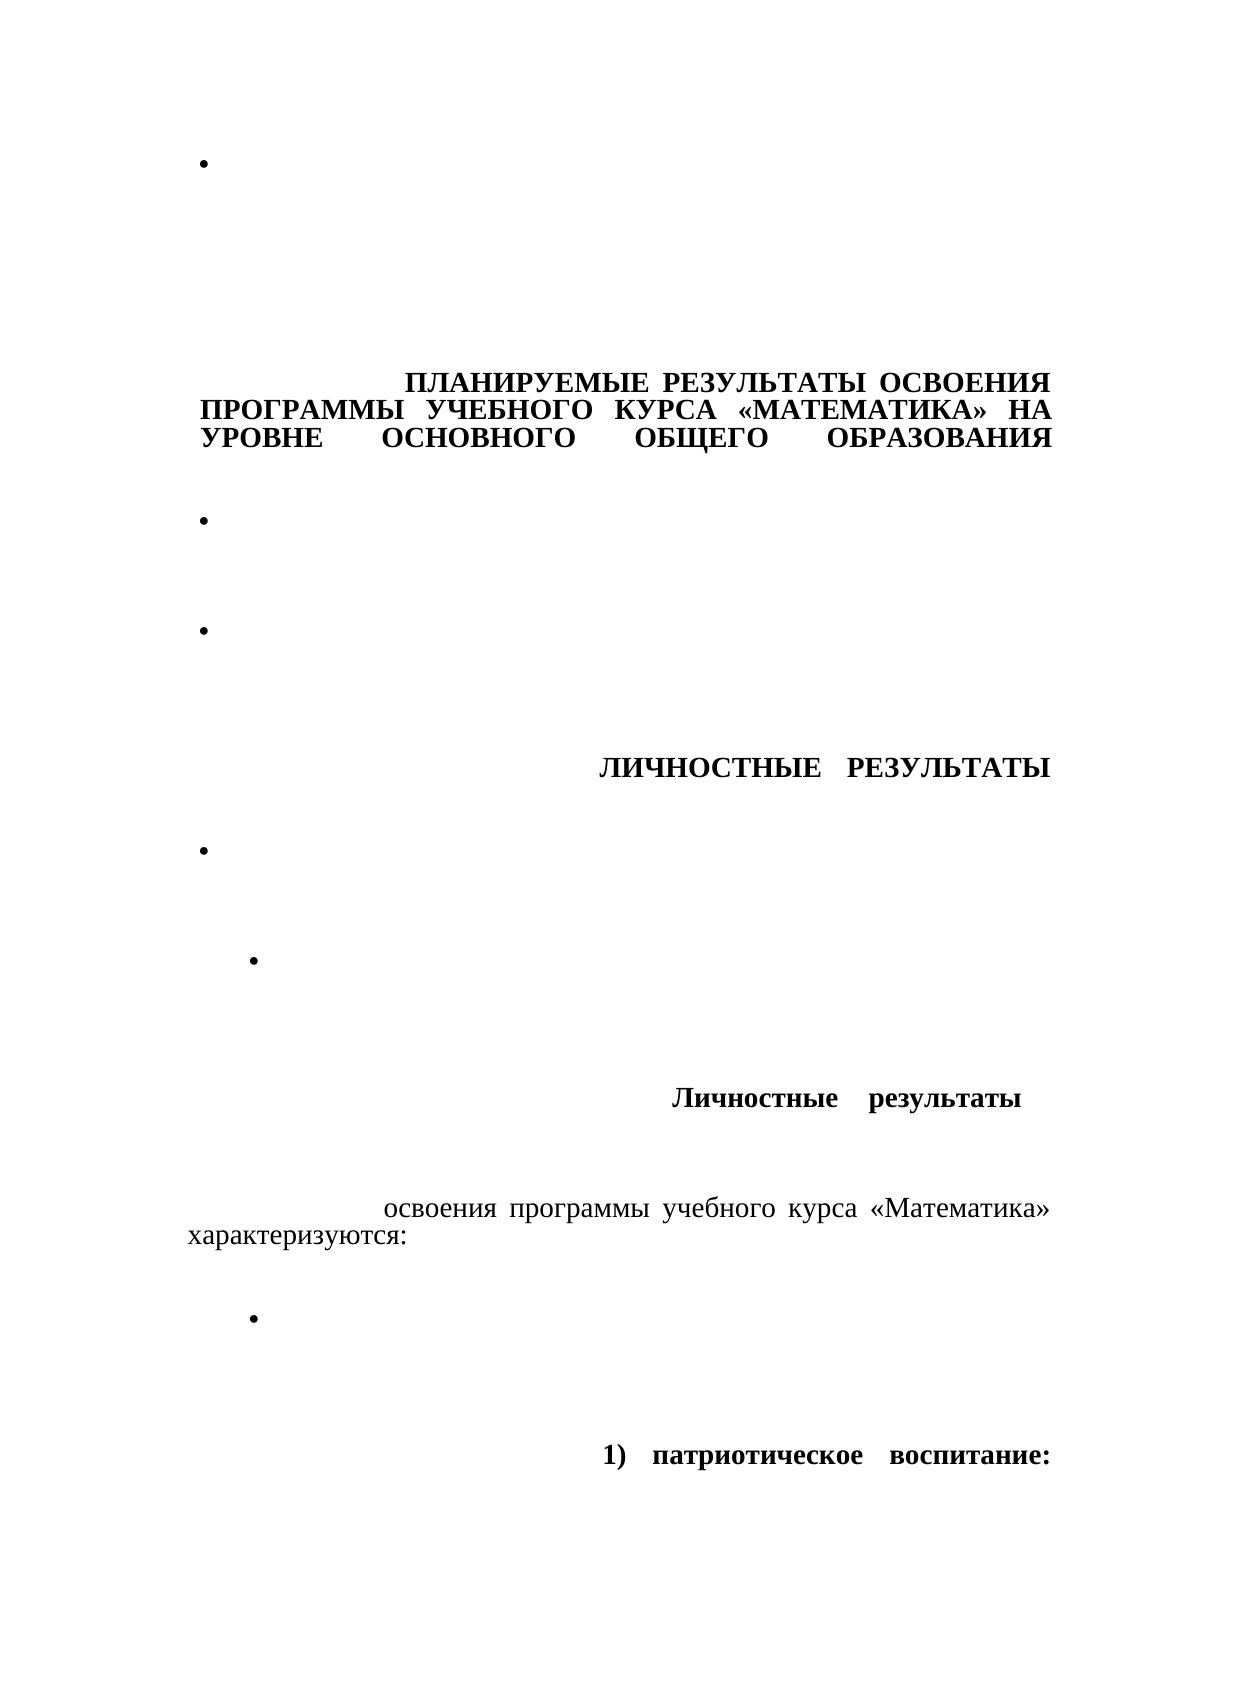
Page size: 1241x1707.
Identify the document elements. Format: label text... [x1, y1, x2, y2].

list Личностные результаты освоения программы учебного курса «Математика» характеризуются: [187, 947, 1053, 1305]
list ПЛАНИРУЕМЫЕ РЕЗУЛЬТАТЫ ОСВОЕНИЯ ПРОГРАММЫ УЧЕБНОГО КУРСА «МАТЕМАТИКА» НА УРОВНЕ ОСНОВНОГО ОБЩЕГО ОБРАЗОВАНИЯ [200, 150, 1053, 507]
list ЛИЧНОСТНЫЕ РЕЗУЛЬТАТЫ [200, 617, 1053, 837]
list 1) патриотическое воспитание: [187, 1305, 1053, 1525]
